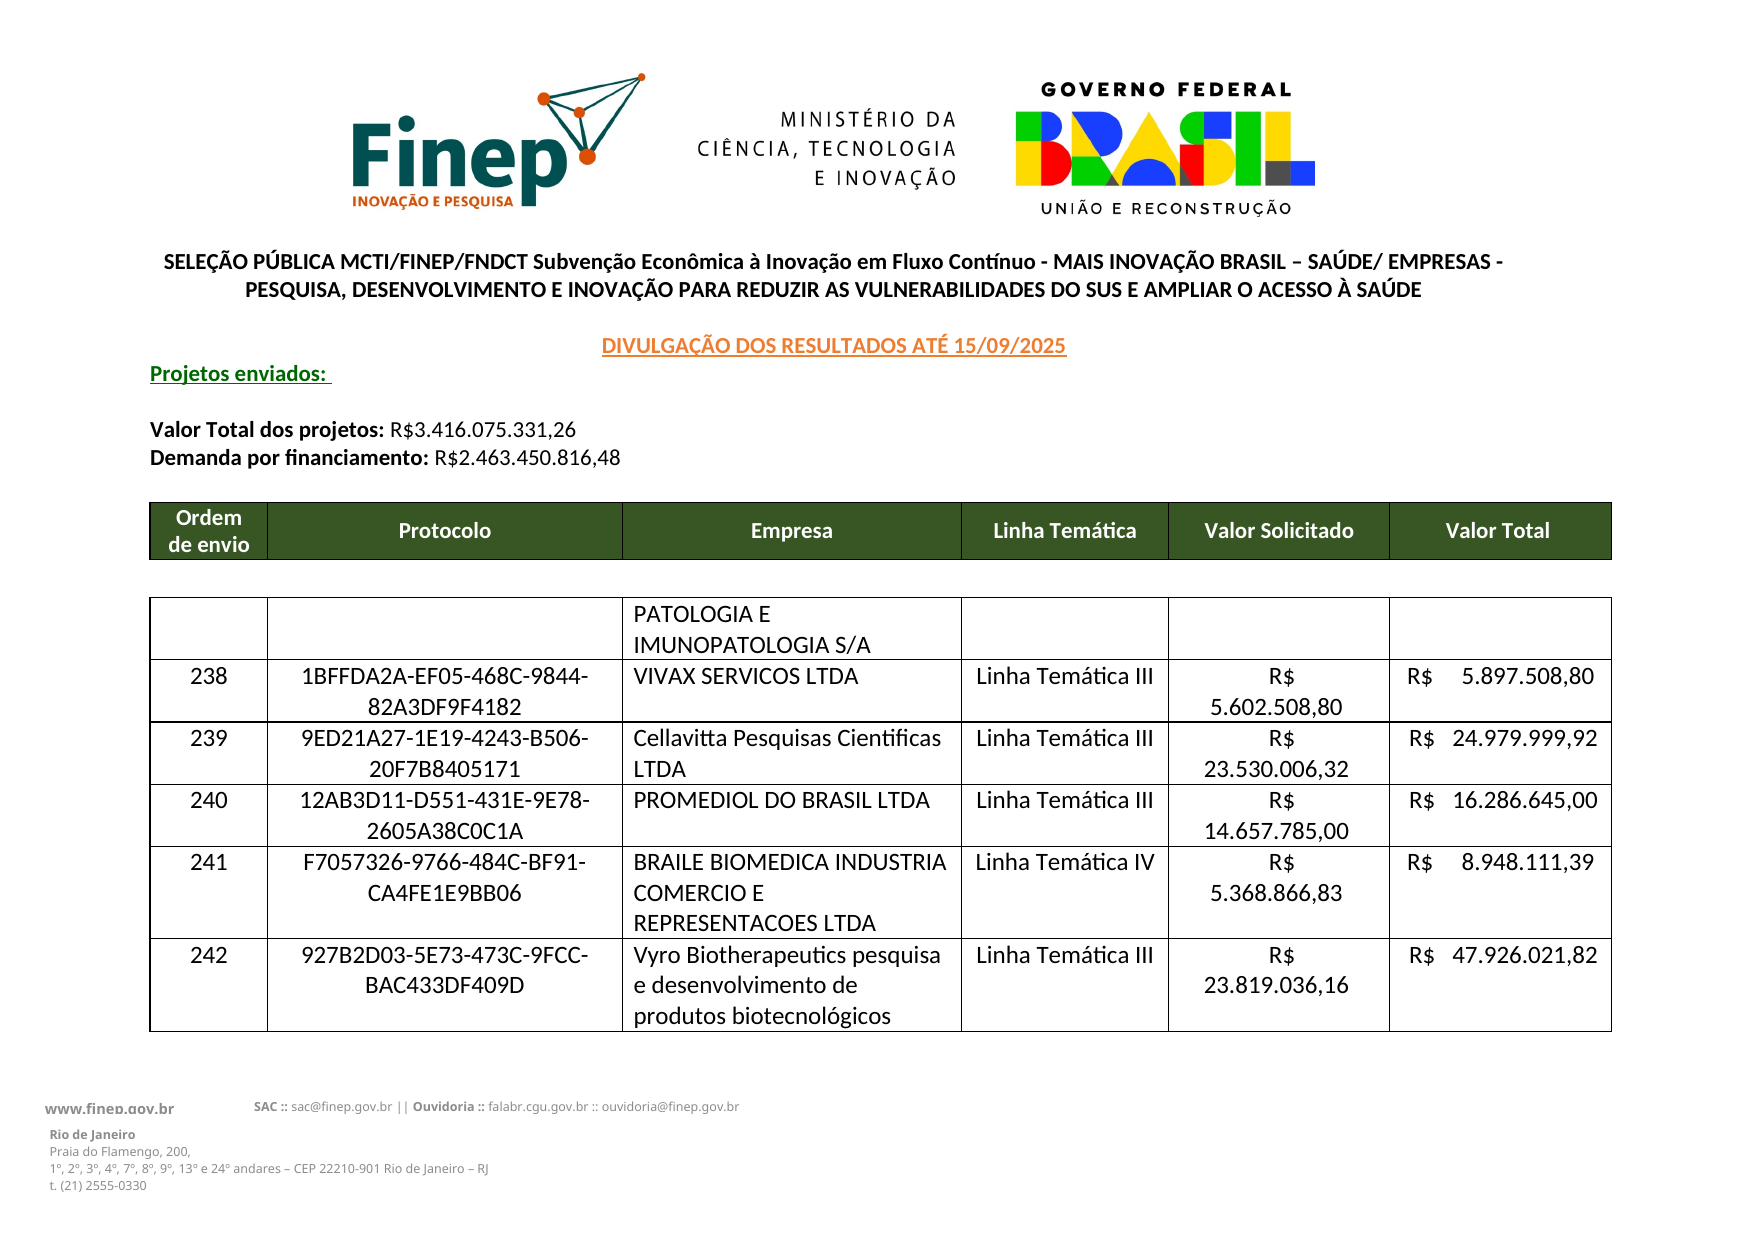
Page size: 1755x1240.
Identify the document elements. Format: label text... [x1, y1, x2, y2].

table_cell [1390, 598, 1611, 659]
table_cell Cellavitta Pesquisas Cientificas LTDA [623, 723, 961, 783]
table_cell PATOLOGIA E IMUNOPATOLOGIA S/A [623, 598, 961, 659]
table_cell [962, 598, 1168, 659]
table_cell R$ 16.286.645,00 [1390, 785, 1611, 846]
table_cell Linha Temática III [962, 785, 1168, 846]
table_cell Vyro Biotherapeutics pesquisa e desenvolvimento de produtos biotecnológicos [623, 939, 961, 1031]
table_cell R$ 5.602.508,80 [1169, 660, 1389, 721]
table_cell R$ 47.926.021,82 [1390, 939, 1611, 1031]
table_cell R$ 5.897.508,80 [1390, 660, 1611, 721]
table_cell [268, 598, 622, 659]
table_cell Linha Temática III [962, 939, 1168, 1031]
table_cell 9ED21A27-1E19-4243-B506-20F7B8405171 [268, 723, 622, 783]
table_cell VIVAX SERVICOS LTDA [623, 660, 961, 721]
table_cell R$ 23.530.006,32 [1169, 723, 1389, 783]
table_cell 1BFFDA2A-EF05-468C-9844-82A3DF9F4182 [268, 660, 622, 721]
table_cell [151, 598, 267, 659]
table_cell 239 [151, 723, 267, 783]
table_cell Linha Temática III [962, 660, 1168, 721]
table_cell 240 [151, 785, 267, 846]
table_cell R$ 5.368.866,83 [1169, 847, 1389, 938]
table_cell F7057326-9766-484C-BF91-CA4FE1E9BB06 [268, 847, 622, 938]
table_cell R$ 23.819.036,16 [1169, 939, 1389, 1031]
table_cell Linha Temática IV [962, 847, 1168, 938]
table_cell 242 [151, 939, 267, 1031]
table_cell 12AB3D11-D551-431E-9E78-2605A38C0C1A [268, 785, 622, 846]
table_cell PROMEDIOL DO BRASIL LTDA [623, 785, 961, 846]
table_cell R$ 24.979.999,92 [1390, 723, 1611, 783]
table_cell BRAILE BIOMEDICA INDUSTRIA COMERCIO E REPRESENTACOES LTDA [623, 847, 961, 938]
table_cell 927B2D03-5E73-473C-9FCC-BAC433DF409D [268, 939, 622, 1031]
table_cell R$ 8.948.111,39 [1390, 847, 1611, 938]
table_cell Linha Temática III [962, 723, 1168, 783]
table_cell 238 [151, 660, 267, 721]
table_cell R$ 14.657.785,00 [1169, 785, 1389, 846]
table_cell [1169, 598, 1389, 659]
table_cell 241 [151, 847, 267, 938]
